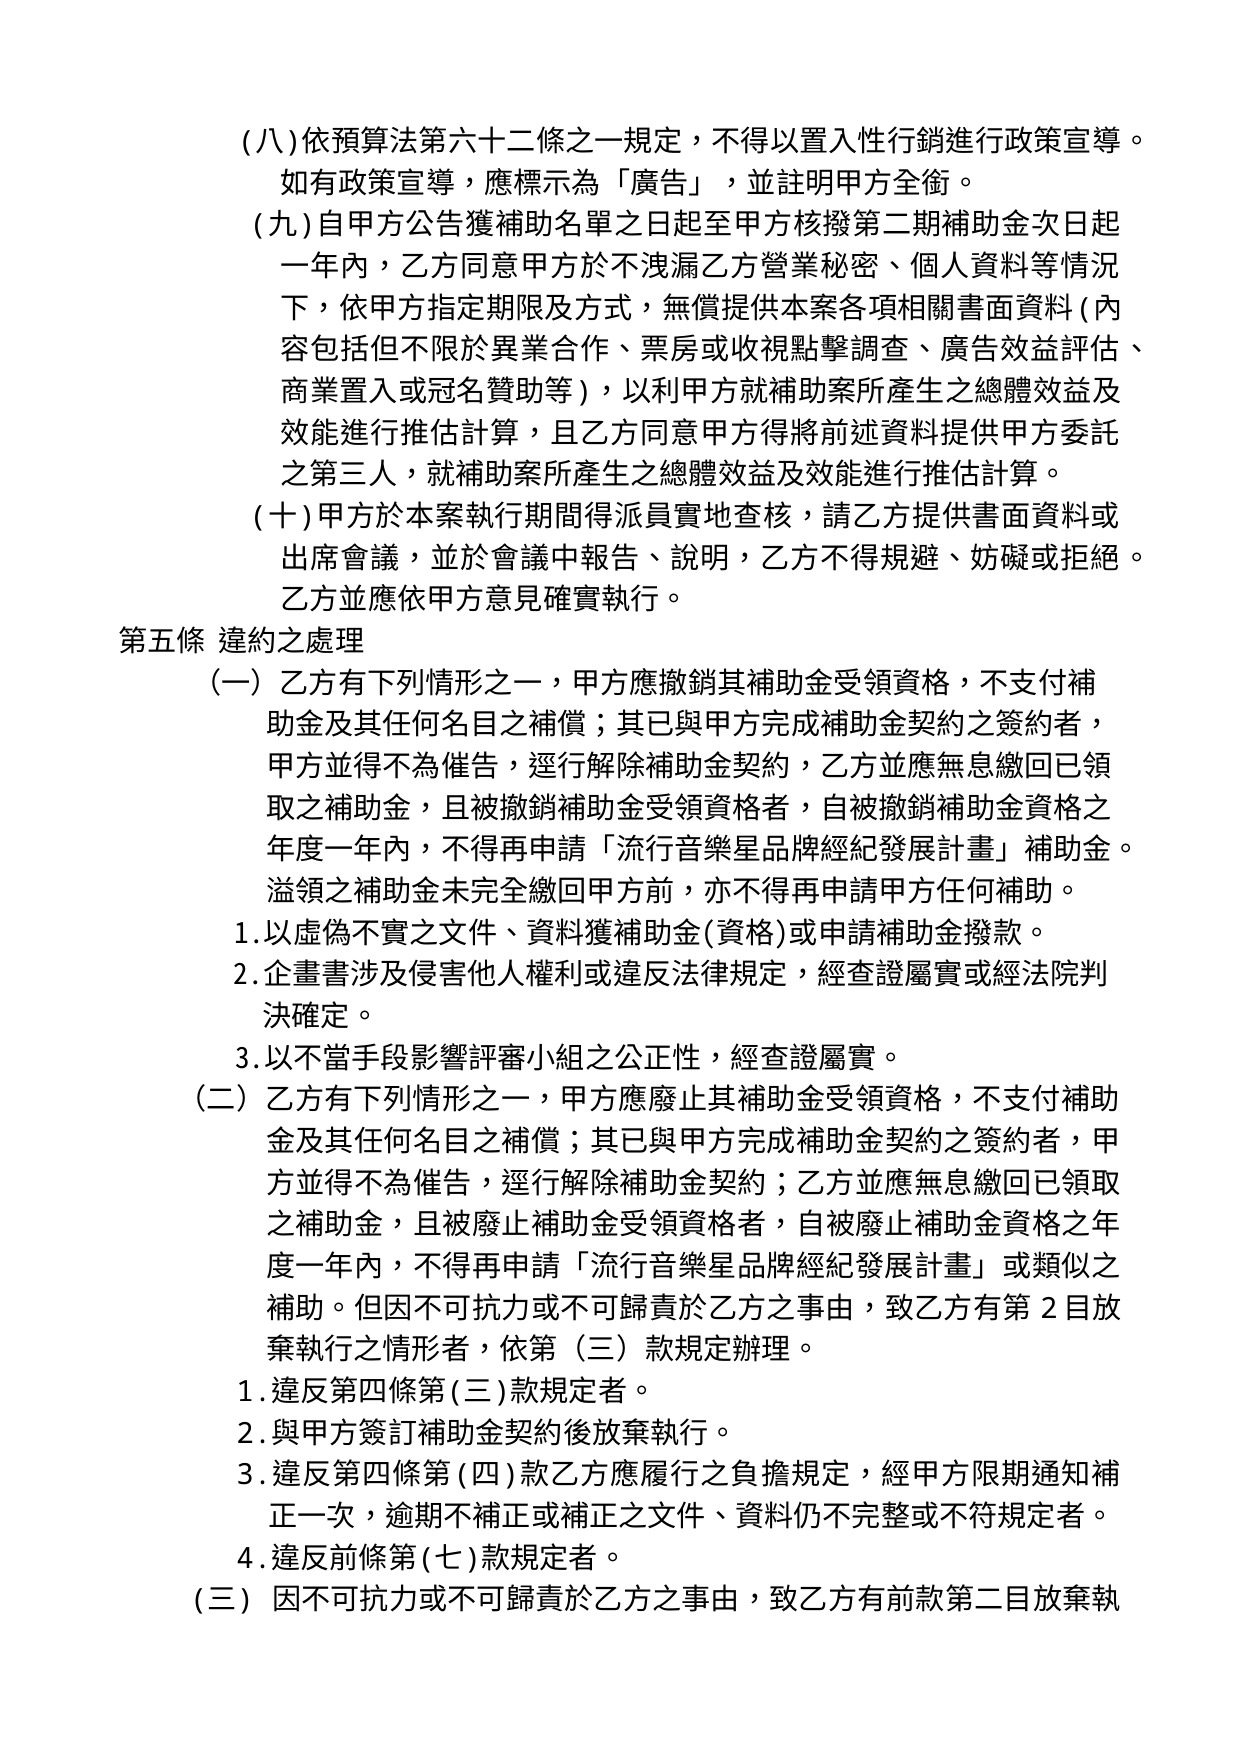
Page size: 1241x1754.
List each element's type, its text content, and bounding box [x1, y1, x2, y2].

text 第五條 違約之處理 [118, 618, 1105, 660]
text 2.與甲方簽訂補助金契約後放棄執行。 [206, 1410, 1122, 1451]
text 1.以虛偽不實之文件、資料獲補助金(資格)或申請補助金撥款。 [234, 910, 1122, 951]
text (三) 因不可抗力或不可歸責於乙方之事由，致乙方有前款第二目放棄執 [189, 1576, 1122, 1618]
text 1.違反第四條第(三)款規定者。 [206, 1368, 1122, 1410]
text (十)甲方於本案執行期間得派員實地查核，請乙方提供書面資料或出席會議，並於會議中報告、說明，乙方不得規避、妨礙或拒絕。乙方並應依甲方意見確實執行。 [86, 493, 1122, 618]
text 3.違反第四條第(四)款乙方應履行之負擔規定，經甲方限期通知補正一次，逾期不補正或補正之文件、資料仍不完整或不符規定者。 [236, 1451, 1122, 1535]
text 2.企畫書涉及侵害他人權利或違反法律規定，經查證屬實或經法院判決確定。 [234, 951, 1122, 1035]
text （一）乙方有下列情形之一，甲方應撤銷其補助金受領資格，不支付補助金及其任何名目之補償；其已與甲方完成補助金契約之簽約者，甲方並得不為催告，逕行解除補助金契約，乙方並應無息繳回已領取之補助金，且被撤銷補助金受領資格者，自被撤銷補助金資格之年度一年內，不得再申請「流行音樂星品牌經紀發展計畫」補助金。溢領之補助金未完全繳回甲方前，亦不得再申請甲方任何補助。 [192, 660, 1122, 910]
text (八)依預算法第六十二條之一規定，不得以置入性行銷進行政策宣導。如有政策宣導，應標示為「廣告」，並註明甲方全銜。 [177, 118, 1122, 201]
text 4.違反前條第(七)款規定者。 [236, 1535, 1122, 1576]
text （二）乙方有下列情形之一，甲方應廢止其補助金受領資格，不支付補助金及其任何名目之補償；其已與甲方完成補助金契約之簽約者，甲方並得不為催告，逕行解除補助金契約；乙方並應無息繳回已領取之補助金，且被廢止補助金受領資格者，自被廢止補助金資格之年度一年內，不得再申請「流行音樂星品牌經紀發展計畫」或類似之補助。但因不可抗力或不可歸責於乙方之事由，致乙方有第2目放棄執行之情形者，依第（三）款規定辦理。 [177, 1076, 1122, 1368]
text (九)自甲方公告獲補助名單之日起至甲方核撥第二期補助金次日起一年內，乙方同意甲方於不洩漏乙方營業秘密、個人資料等情況下，依甲方指定期限及方式，無償提供本案各項相關書面資料(內容包括但不限於異業合作、票房或收視點擊調查、廣告效益評估、商業置入或冠名贊助等)，以利甲方就補助案所產生之總體效益及效能進行推估計算，且乙方同意甲方得將前述資料提供甲方委託之第三人，就補助案所產生之總體效益及效能進行推估計算。 [86, 201, 1122, 493]
text 3.以不當手段影響評審小組之公正性，經查證屬實。 [118, 1035, 1122, 1076]
